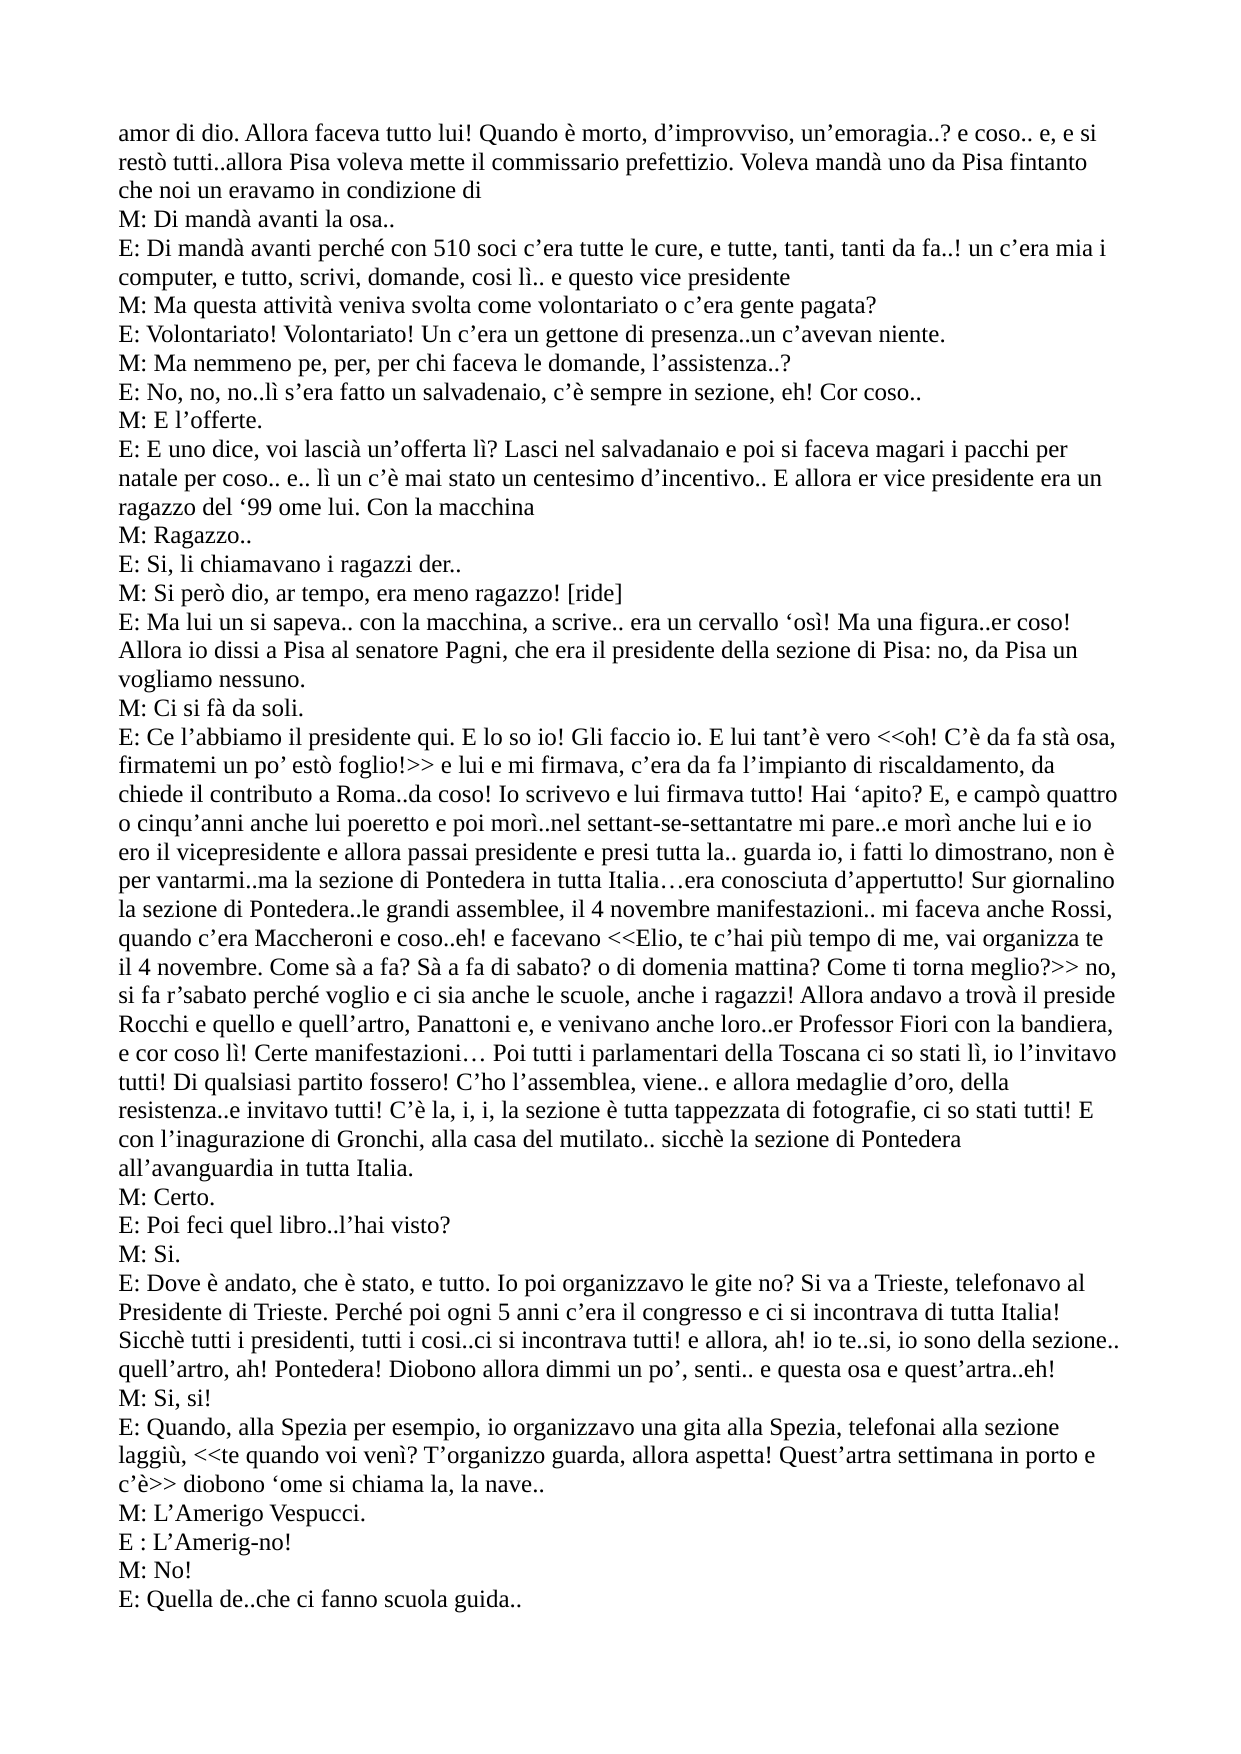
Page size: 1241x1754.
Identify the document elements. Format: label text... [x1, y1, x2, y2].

text M: Ragazzo.. [118, 521, 1122, 549]
text M: Si, si! [118, 1383, 1122, 1412]
text E: Di mandà avanti perché con 510 soci c’era tutte le cure, e tutte, tanti, tanti da fa..! un c’era mia i computer, e tutto, scrivi, domande, cosi lì.. e questo vice presidente [118, 233, 1122, 291]
text M: Ma questa attività veniva svolta come volontariato o c’era gente pagata? [118, 291, 1122, 319]
text E: Dove è andato, che è stato, e tutto. Io poi organizzavo le gite no? Si va a Trieste, telefonavo al Presidente di Trieste. Perché poi ogni 5 anni c’era il congresso e ci si incontrava di tutta Italia! Sicchè tutti i presidenti, tutti i cosi..ci si incontrava tutti! e allora, ah! io te..si, io sono della sezione.. quell’artro, ah! Pontedera! Diobono allora dimmi un po’, senti.. e questa osa e quest’artra..eh! [118, 1268, 1122, 1383]
text E: Volontariato! Volontariato! Un c’era un gettone di presenza..un c’avevan niente. [118, 319, 1122, 348]
text E: Quando, alla Spezia per esempio, io organizzavo una gita alla Spezia, telefonai alla sezione laggiù, <<te quando voi venì? T’organizzo guarda, allora aspetta! Quest’artra settimana in porto e c’è>> diobono ‘ome si chiama la, la nave.. [118, 1412, 1122, 1498]
text E: Ce l’abbiamo il presidente qui. E lo so io! Gli faccio io. E lui tant’è vero <<oh! C’è da fa stà osa, firmatemi un po’ estò foglio!>> e lui e mi firmava, c’era da fa l’impianto di riscaldamento, da chiede il contributo a Roma..da coso! Io scrivevo e lui firmava tutto! Hai ‘apito? E, e campò quattro o cinqu’anni anche lui poeretto e poi morì..nel settant-se-settantatre mi pare..e morì anche lui e io ero il vicepresidente e allora passai presidente e presi tutta la.. guarda io, i fatti lo dimostrano, non è per vantarmi..ma la sezione di Pontedera in tutta Italia…era conosciuta d’appertutto! Sur giornalino la sezione di Pontedera..le grandi assemblee, il 4 novembre manifestazioni.. mi faceva anche Rossi, quando c’era Maccheroni e coso..eh! e facevano <<Elio, te c’hai più tempo di me, vai organizza te il 4 novembre. Come sà a fa? Sà a fa di sabato? o di domenia mattina? Come ti torna meglio?>> no, si fa r’sabato perché voglio e ci sia anche le scuole, anche i ragazzi! Allora andavo a trovà il preside Rocchi e quello e quell’artro, Panattoni e, e venivano anche loro..er Professor Fiori con la bandiera, e cor coso lì! Certe manifestazioni… Poi tutti i parlamentari della Toscana ci so stati lì, io l’invitavo tutti! Di qualsiasi partito fossero! C’ho l’assemblea, viene.. e allora medaglie d’oro, della resistenza..e invitavo tutti! C’è la, i, i, la sezione è tutta tappezzata di fotografie, ci so stati tutti! E con l’inagurazione di Gronchi, alla casa del mutilato.. sicchè la sezione di Pontedera all’avanguardia in tutta Italia. [118, 722, 1122, 1182]
text E: Ma lui un si sapeva.. con la macchina, a scrive.. era un cervallo ‘osì! Ma una figura..er coso! Allora io dissi a Pisa al senatore Pagni, che era il presidente della sezione di Pisa: no, da Pisa un vogliamo nessuno. [118, 607, 1122, 693]
text E: Poi feci quel libro..l’hai visto? [118, 1211, 1122, 1239]
text M: Di mandà avanti la osa.. [118, 204, 1122, 233]
text M: Si però dio, ar tempo, era meno ragazzo! [ride] [118, 578, 1122, 607]
text M: Ci si fà da soli. [118, 693, 1122, 722]
text M: Certo. [118, 1182, 1122, 1211]
text E: Quella de..che ci fanno scuola guida.. [118, 1584, 1122, 1613]
text amor di dio. Allora faceva tutto lui! Quando è morto, d’improvviso, un’emoragia..? e coso.. e, e si restò tutti..allora Pisa voleva mette il commissario prefettizio. Voleva mandà uno da Pisa fintanto che noi un eravamo in condizione di [118, 118, 1122, 204]
text E: No, no, no..lì s’era fatto un salvadenaio, c’è sempre in sezione, eh! Cor coso.. [118, 377, 1122, 406]
text M: Ma nemmeno pe, per, per chi faceva le domande, l’assistenza..? [118, 348, 1122, 377]
text E: E uno dice, voi lascià un’offerta lì? Lasci nel salvadanaio e poi si faceva magari i pacchi per natale per coso.. e.. lì un c’è mai stato un centesimo d’incentivo.. E allora er vice presidente era un ragazzo del ‘99 ome lui. Con la macchina [118, 434, 1122, 521]
text M: L’Amerigo Vespucci. [118, 1498, 1122, 1527]
text M: E l’offerte. [118, 406, 1122, 434]
text M: Si. [118, 1239, 1122, 1268]
text E : L’Amerig-no! [118, 1527, 1122, 1556]
text E: Si, li chiamavano i ragazzi der.. [118, 549, 1122, 578]
text M: No! [118, 1556, 1122, 1584]
